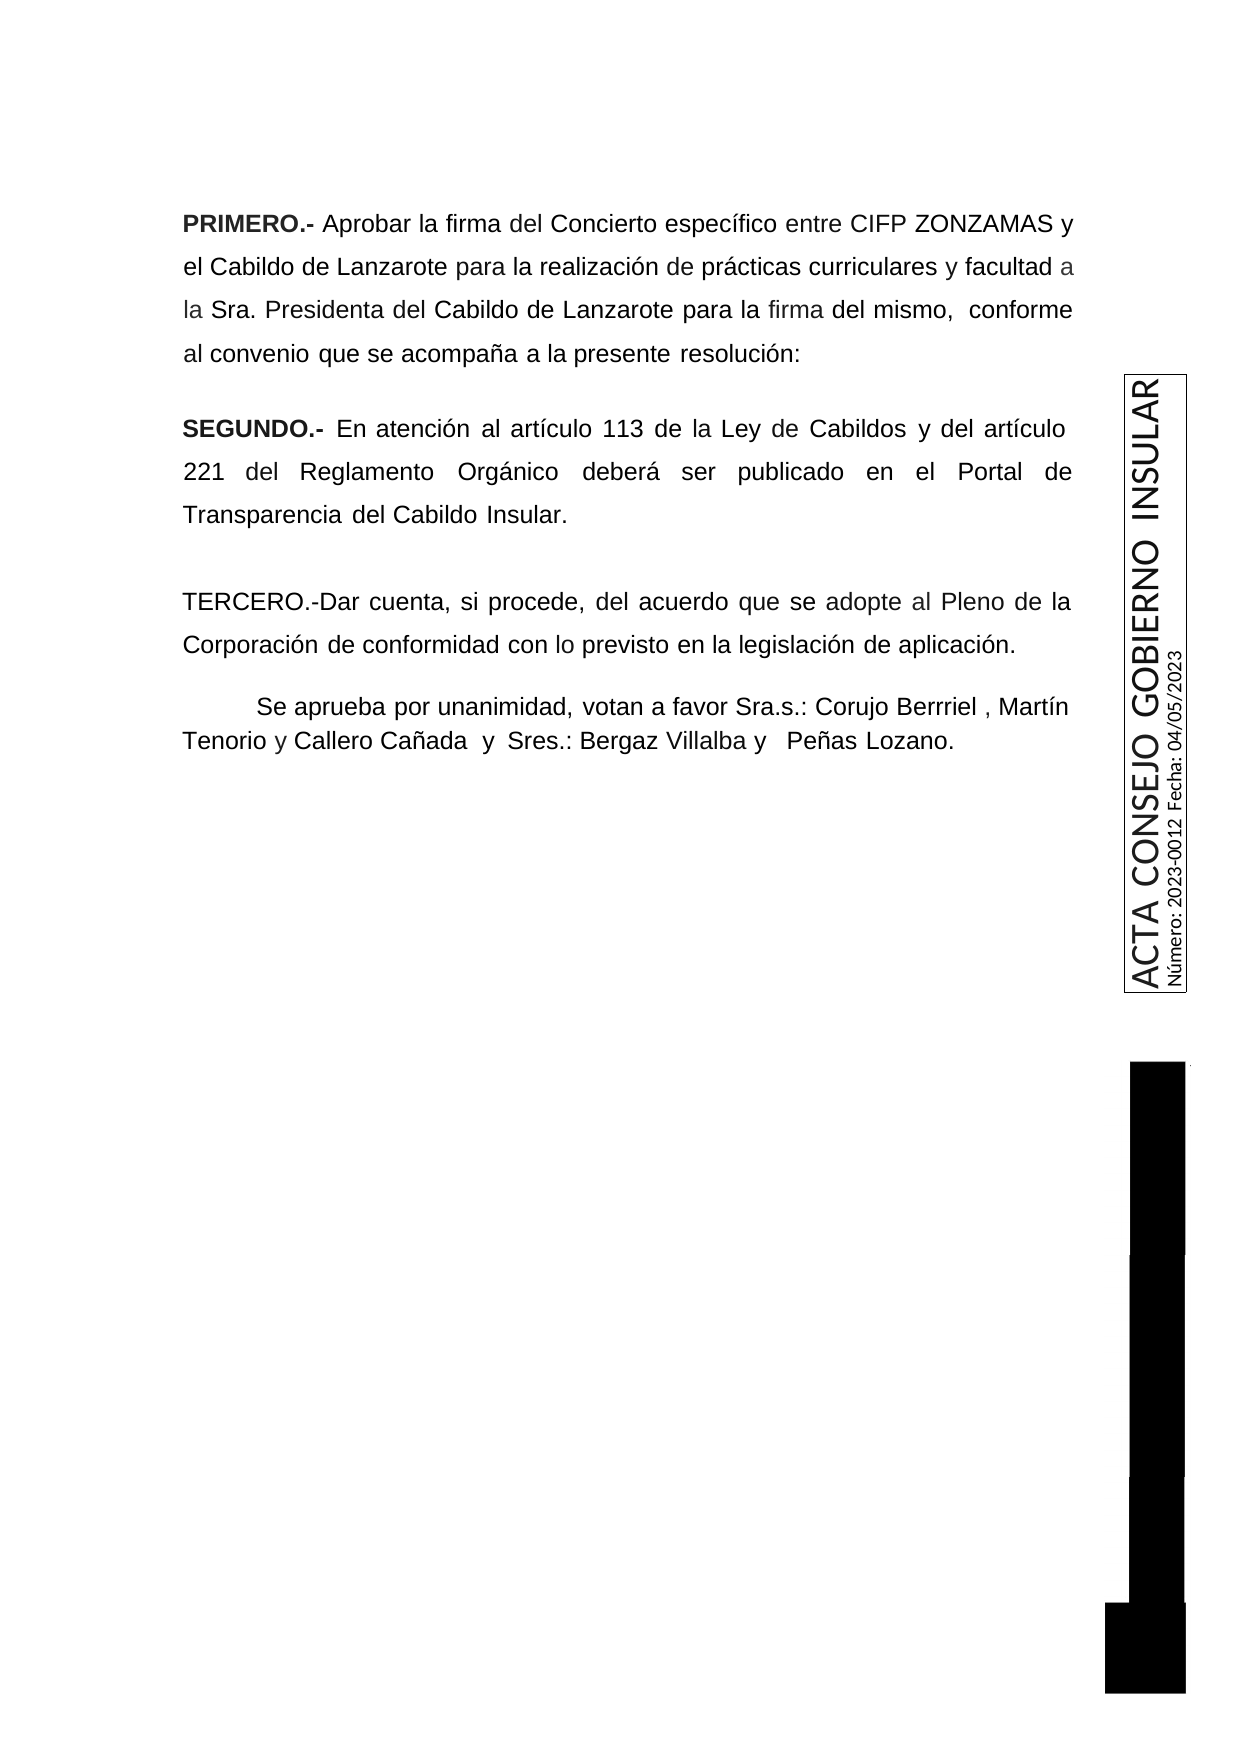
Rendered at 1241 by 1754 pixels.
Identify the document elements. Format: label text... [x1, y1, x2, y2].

text 221 del Reglamento Orgánico deberá ser publicado en el Portal de Transparencia del Cabildo Insular. [182, 456, 1073, 528]
text TERCERO.-Dar cuenta, si procede, del acuerdo que se adopte al Pleno de la Corporación de conformidad con lo previsto en la legislación de aplicación. [182, 586, 1072, 658]
text Número: 2023-0012 Fecha: 04/05/2023 [1163, 378, 1184, 992]
text Se aprueba por unanimidad, votan a favor Sra.s.: Corujo Berrriel , Martín Tenorio y Callero Cañada y Sres.: Bergaz Villalba y Peñas Lozano. [182, 692, 1070, 754]
picture [1104, 1060, 1191, 1694]
text PRIMERO.- Aprobar la firma del Concierto específico entre CIFP ZONZAMAS y el Cabildo de Lanzarote para la realización de prácticas curriculares y facultad a la Sra. Presidenta del Cabildo de Lanzarote para la firma del mismo, conforme al convenio que se acompaña a la presente resolución: [182, 209, 1074, 367]
text SEGUNDO.- En atención al artículo 113 de la Ley de Cabildos y del artículo [182, 414, 1124, 443]
text ACTA CONSEJO GOBIERNO INSULAR [1125, 376, 1163, 992]
